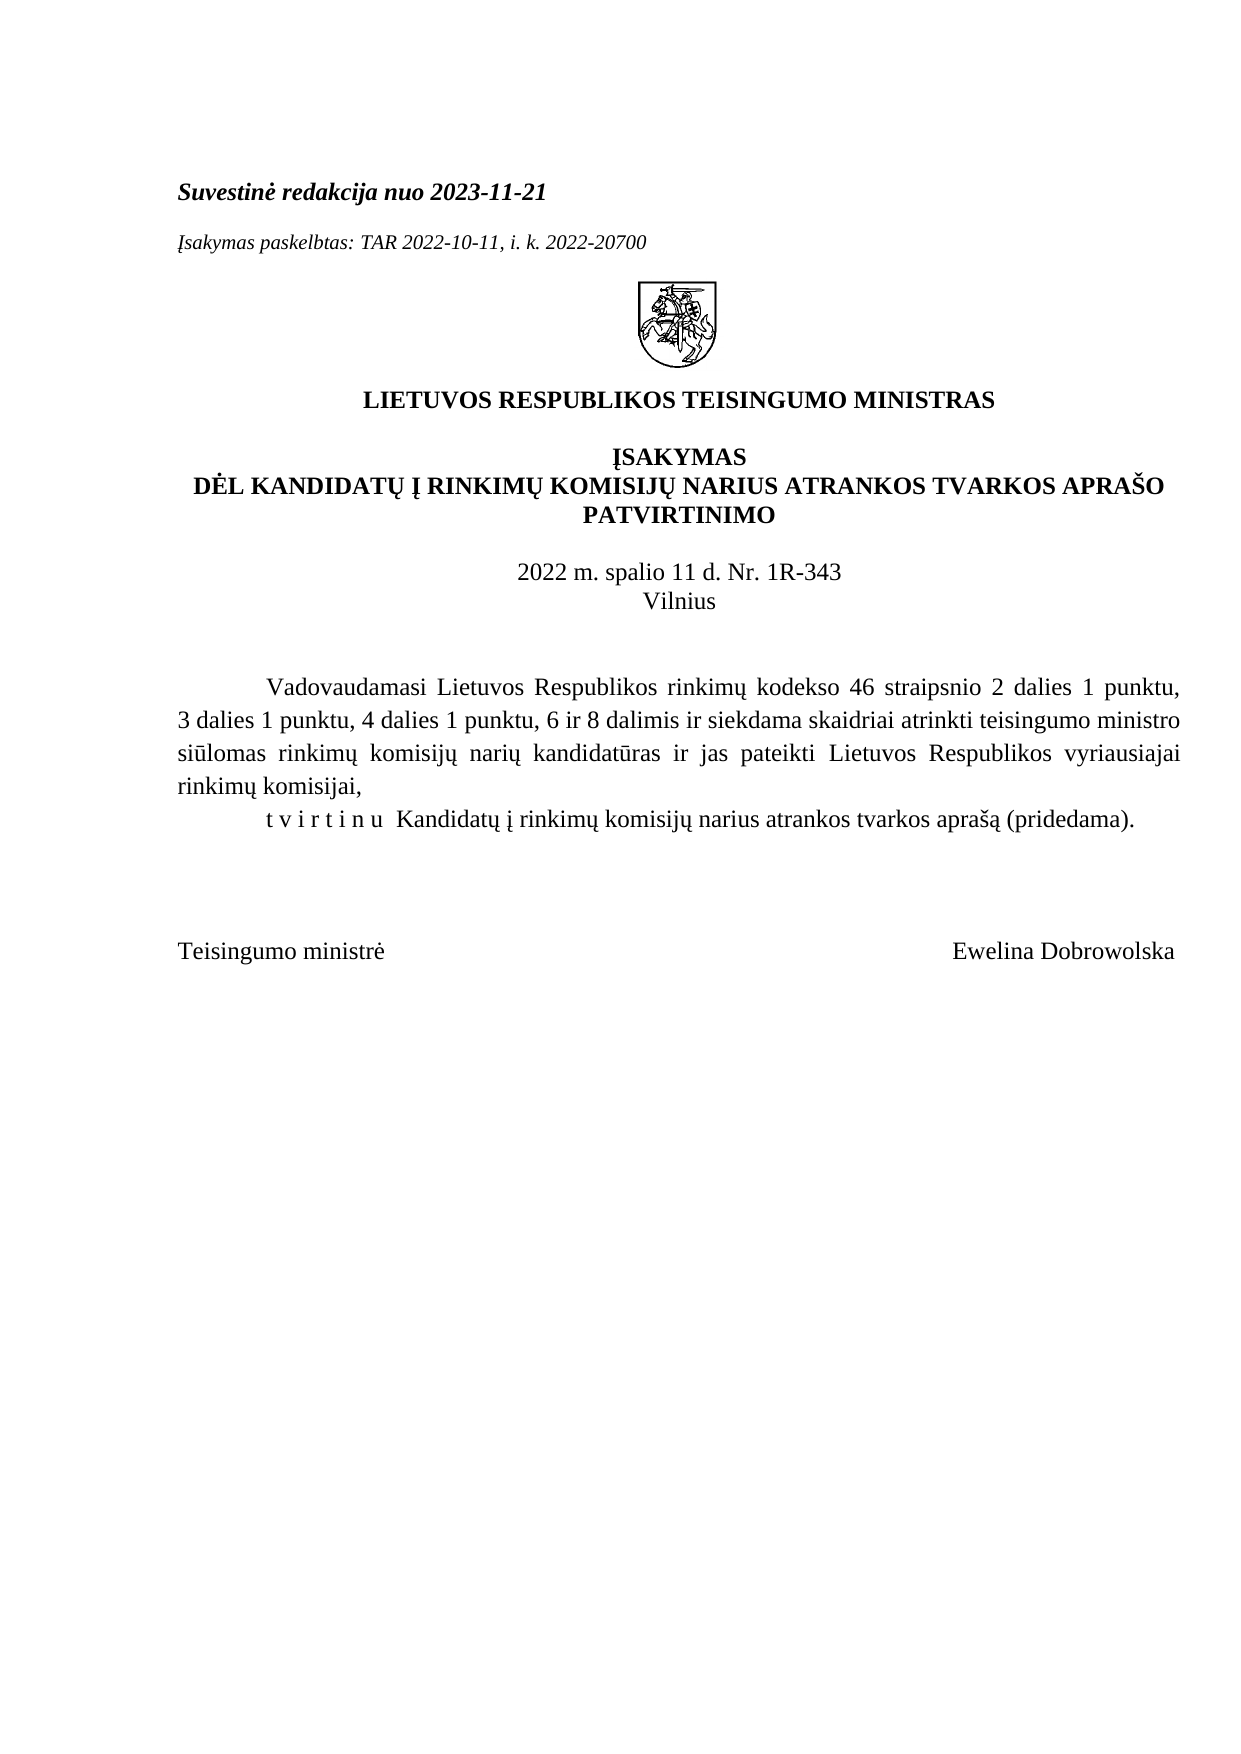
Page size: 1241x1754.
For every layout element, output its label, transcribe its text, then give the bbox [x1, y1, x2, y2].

text Įsakymas paskelbtas: TAR 2022-10-11, i. k. 2022-20700 [177, 230, 1181, 254]
text Vilnius [177, 586, 1181, 615]
text Teisingumo ministrė Ewelina Dobrowolska [177, 936, 1181, 965]
text 2022 m. spalio 11 d. Nr. 1R-343 [177, 557, 1181, 586]
text ĮSAKYMAS [177, 442, 1181, 471]
text DĖL KANDIDATų Į RINKIMŲ KOMISIJŲ narius ATRANKOS TVARKOS APRAŠO PATVIRTINIMO [177, 471, 1181, 528]
text Vadovaudamasi Lietuvos Respublikos rinkimų kodekso 46 straipsnio 2 dalies 1 punktu, 3 dalies 1 punktu, 4 dalies 1 punktu, 6 ir 8 dalimis ir siekdama skaidriai atrinkti teisingumo ministro siūlomas rinkimų komisijų narių kandidatūras ir jas pateikti Lietuvos Respublikos vyriausiajai rinkimų komisijai, [177, 672, 1181, 800]
text Suvestinė redakcija nuo 2023-11-21 [177, 177, 1181, 206]
text tvirtinu Kandidatų į rinkimų komisijų narius atrankos tvarkos aprašą (pridedama). [177, 804, 1181, 833]
text LIETUVOS RESPUBLIKOS TEISINGUMO MINISTRAS [177, 385, 1181, 413]
